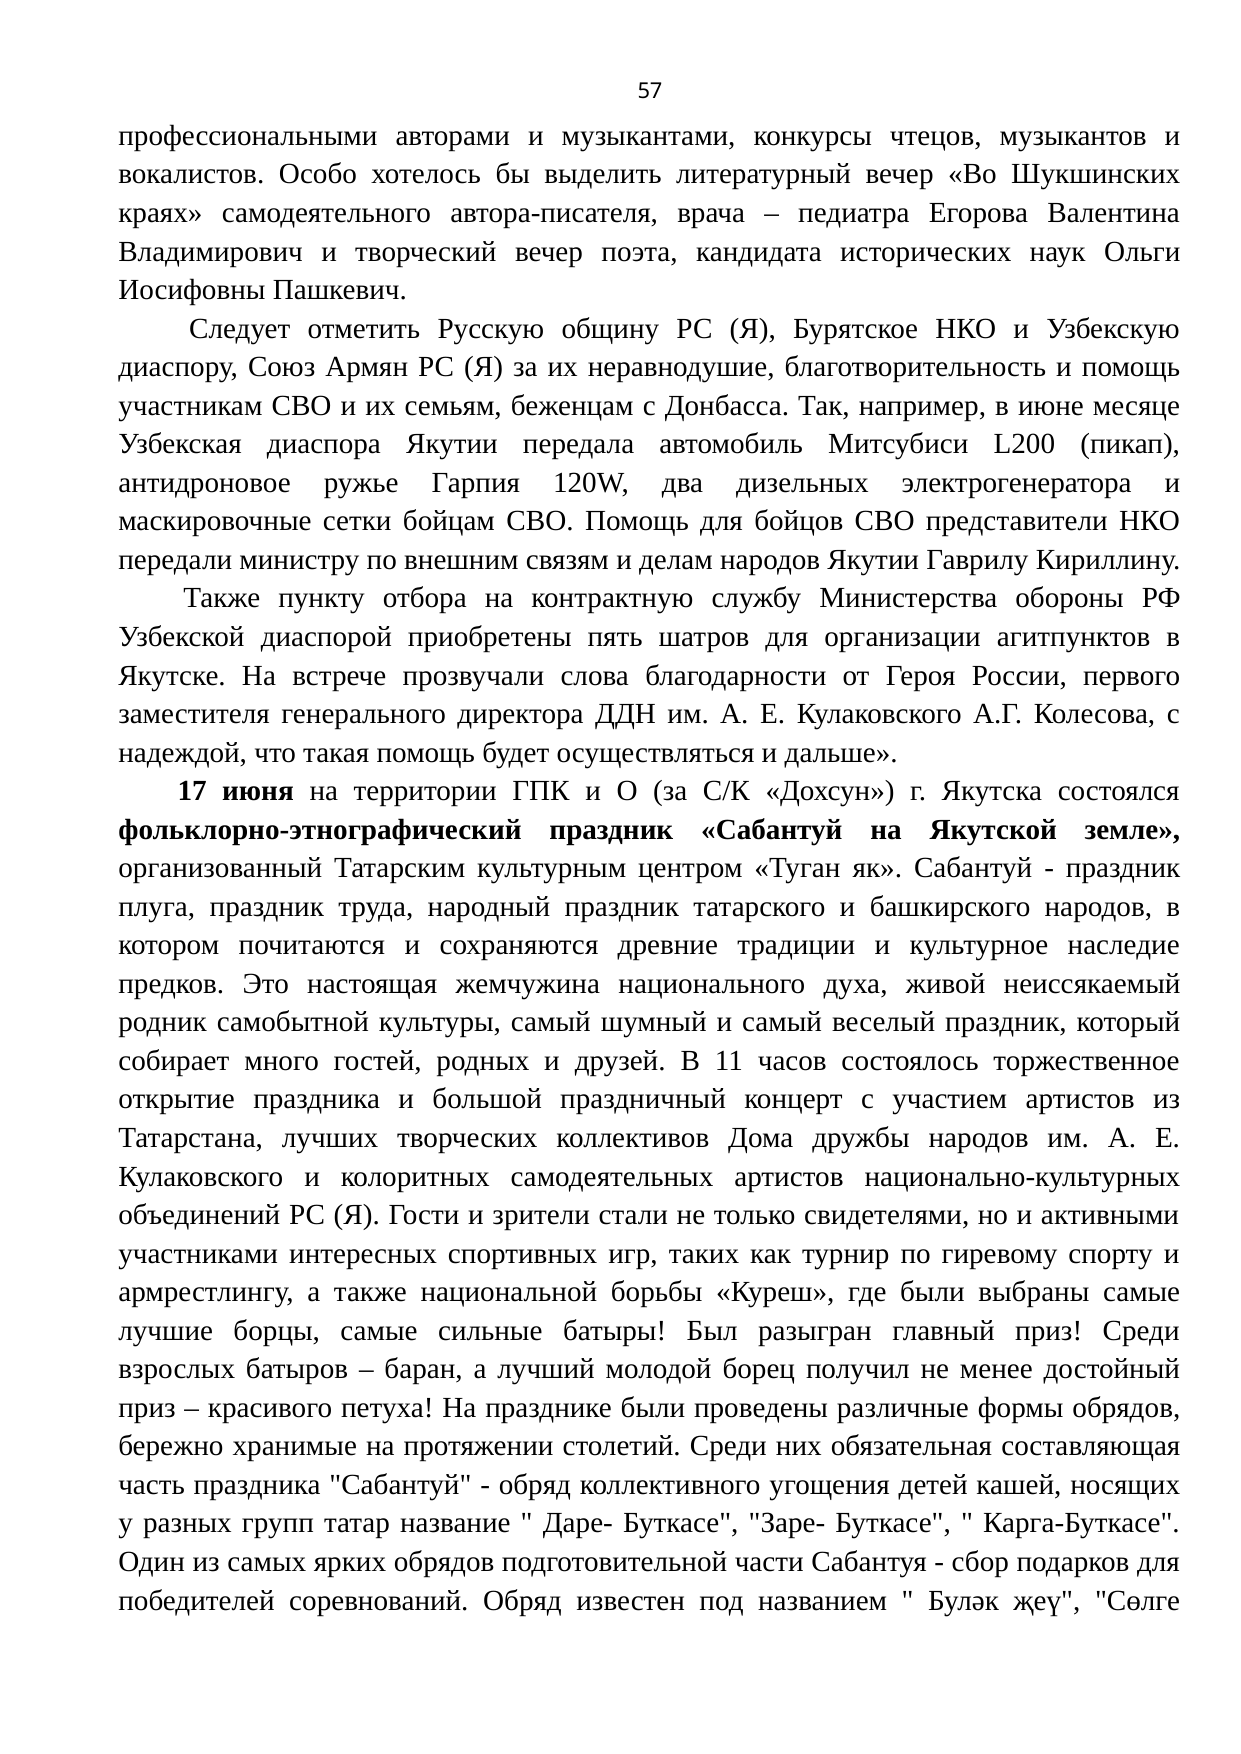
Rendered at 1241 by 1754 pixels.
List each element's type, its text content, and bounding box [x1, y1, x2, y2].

text 17 июня на территории ГПК и О (за С/К «Дохсун») г. Якутска состоялся фольклорно-этнографический праздник «Сабантуй на Якутской земле», организованный Татарским культурным центром «Туган як». Сабантуй - праздник плуга, праздник труда, народный праздник татарского и башкирского народов, в котором почитаются и сохраняются древние традиции и культурное наследие предков. Это настоящая жемчужина национального духа, живой неиссякаемый родник самобытной культуры, самый шумный и самый веселый праздник, который собирает много гостей, родных и друзей. В 11 часов состоялось торжественное открытие праздника и большой праздничный концерт с участием артистов из Татарстана, лучших творческих коллективов Дома дружбы народов им. А. Е. Кулаковского и колоритных самодеятельных артистов национально-культурных объединений РС (Я). Гости и зрители стали не только свидетелями, но и активными участниками интересных спортивных игр, таких как турнир по гиревому спорту и армрестлингу, а также национальной борьбы «Куреш», где были выбраны самые лучшие борцы, самые сильные батыры! Был разыгран главный приз! Среди взрослых батыров – баран, а лучший молодой борец получил не менее достойный приз – красивого петуха! На празднике были проведены различные формы обрядов, бережно хранимые на протяжении столетий. Среди них обязательная составляющая часть праздника "Сабантуй" - обряд коллективного угощения детей кашей, носящих у разных групп татар название " Даре- Буткасе", "Заре- Буткасе", " Карга-Буткасе". Один из самых ярких обрядов подготовительной части Сабантуя - сбор подарков для победителей соревнований. Обряд известен под названием " Буләк җеү", "Сөлге [118, 773, 1181, 1616]
text профессиональными авторами и музыкантами, конкурсы чтецов, музыкантов и вокалистов. Особо хотелось бы выделить литературный вечер «Во Шукшинских краях» самодеятельного автора-писателя, врача – педиатра Егорова Валентина Владимирович и творческий вечер поэта, кандидата исторических наук Ольги Иосифовны Пашкевич. [118, 118, 1181, 306]
text Также пункту отбора на контрактную службу Министерства обороны РФ Узбекской диаспорой приобретены пять шатров для организации агитпунктов в Якутске. На встрече прозвучали слова благодарности от Героя России, первого заместителя генерального директора ДДН им. А. Е. Кулаковского А.Г. Колесова, с надеждой, что такая помощь будет осуществляться и дальше». [118, 581, 1181, 768]
text Следует отметить Русскую общину РС (Я), Бурятское НКО и Узбекскую диаспору, Союз Армян РС (Я) за их неравнодушие, благотворительность и помощь участникам СВО и их семьям, беженцам с Донбасса. Так, например, в июне месяце Узбекская диаспора Якутии передала автомобиль Митсубиси L200 (пикап), антидроновое ружье Гарпия 120W, два дизельных электрогенератора и маскировочные сетки бойцам СВО. Помощь для бойцов СВО представители НКО передали министру по внешним связям и делам народов Якутии Гаврилу Кириллину. [118, 311, 1181, 576]
